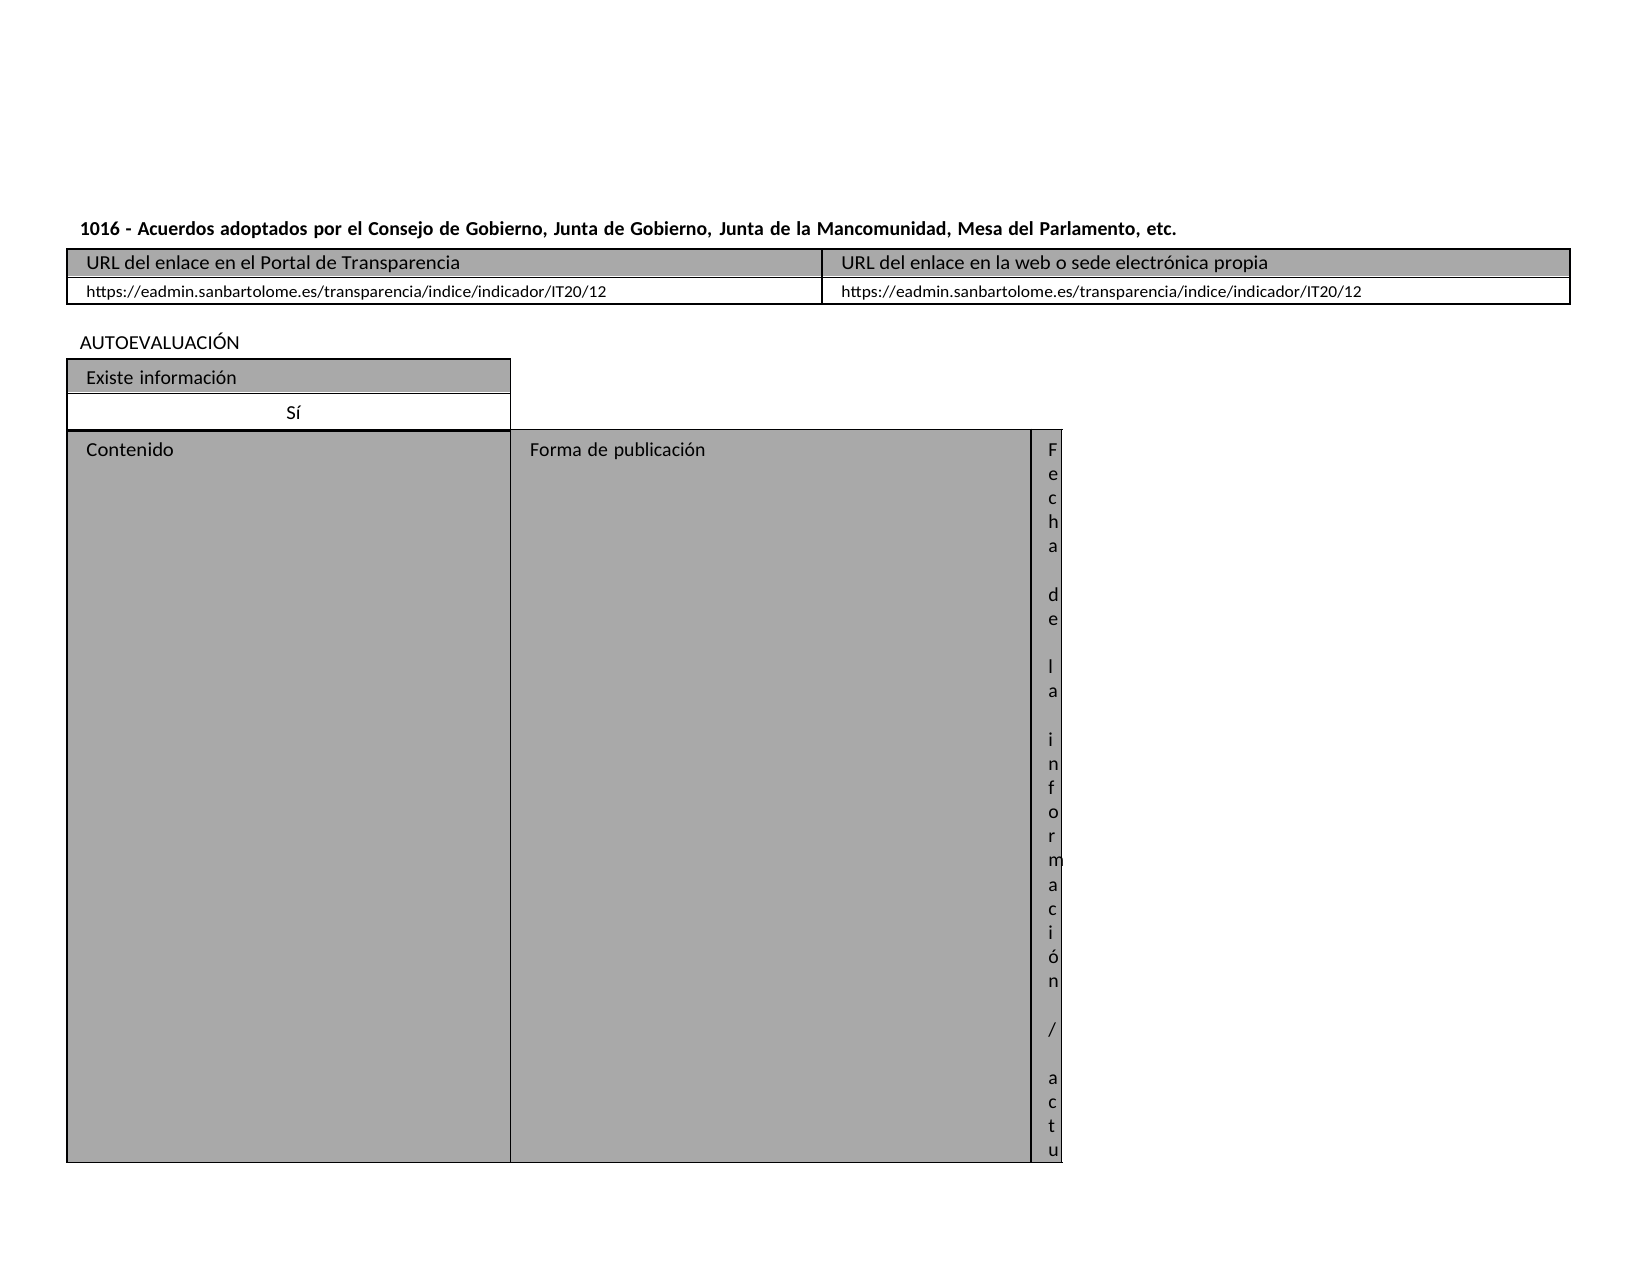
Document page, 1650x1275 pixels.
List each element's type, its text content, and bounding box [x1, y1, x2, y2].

table_cell Forma de publicación [511, 430, 1030, 1162]
table_header Existe información [68, 360, 510, 392]
table_cell Sí [68, 394, 510, 428]
text 1016 - Acuerdos adoptados por el Consejo de Gobierno, Junta de Gobierno, Junta de la Mancomunidad, Mesa del Parlamento, etc. [79, 216, 1594, 240]
table_header [511, 358, 1062, 428]
table_cell Fecha de la información / actualización [1032, 430, 1061, 1162]
table_header URL del enlace en el Portal de Transparencia [68, 250, 821, 276]
table_cell https://eadmin.sanbartolome.es/transparencia/indice/indicador/IT20/12 [68, 278, 821, 303]
text AUTOEVALUACIÓN [79, 330, 1594, 354]
table_header URL del enlace en la web o sede electrónica propia [823, 250, 1569, 276]
table_cell Contenido [68, 432, 510, 1162]
table_cell https://eadmin.sanbartolome.es/transparencia/indice/indicador/IT20/12 [823, 278, 1569, 303]
